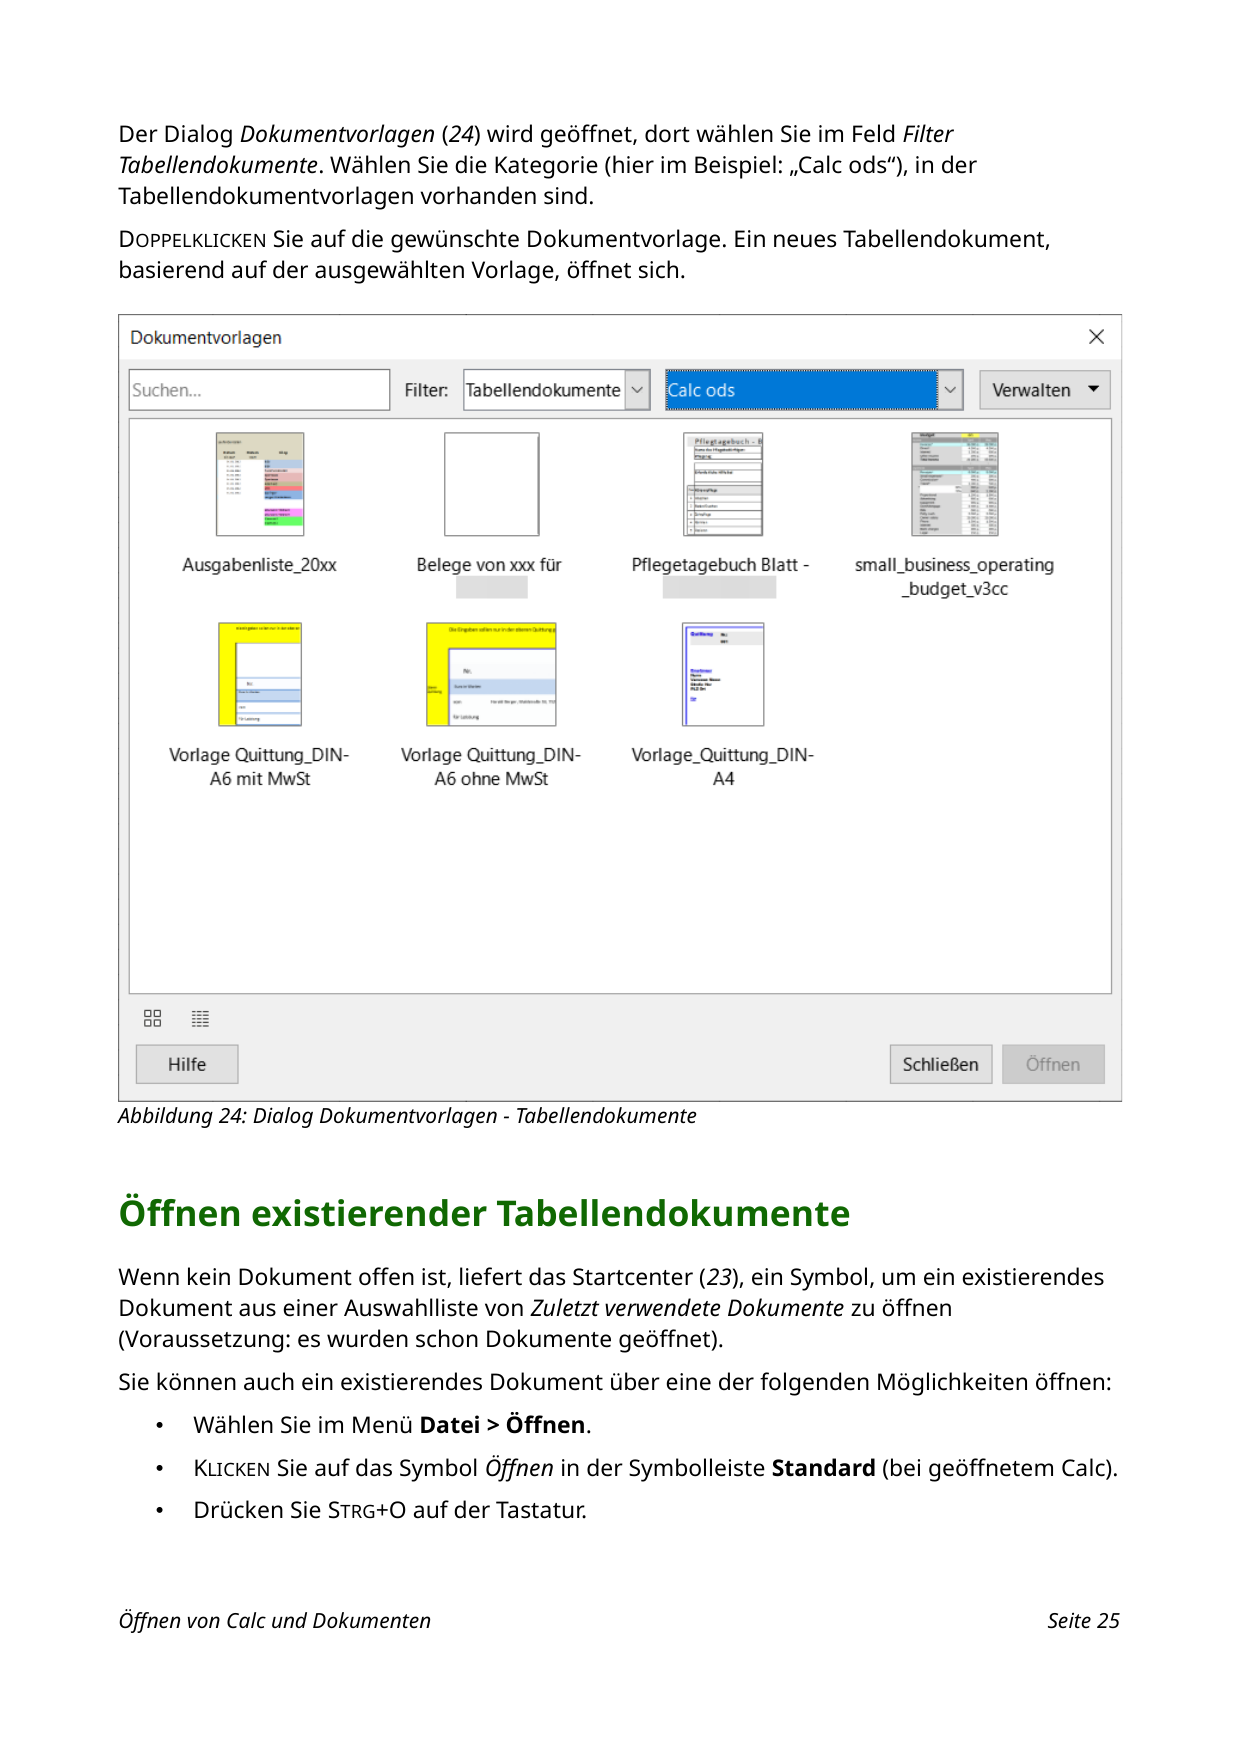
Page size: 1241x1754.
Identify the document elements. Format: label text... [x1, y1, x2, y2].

text Der Dialog Dokumentvorlagen (Abbildung 24) wird geöffnet, dort wählen Sie im Feld Filter Tabellendokumente. Wählen Sie die Kategorie (hier im Beispiel: „Calc ods“), in der Tabellendokumentvorlagen vorhanden sind. [118, 118, 1122, 211]
text Sie können auch ein existierendes Dokument über eine der folgenden Möglichkeiten öffnen: [118, 1366, 1122, 1397]
text Abbildung 24: Dialog Dokumentvorlagen - Tabellendokumente [118, 1102, 1122, 1130]
text Doppelklicken Sie auf die gewünschte Dokumentvorlage. Ein neues Tabellendokument, basierend auf der ausgewählten Vorlage, öffnet sich. [118, 223, 1122, 285]
text Wenn kein Dokument offen ist, liefert das Startcenter (Abbildung 23), ein Symbol, um ein existierendes Dokument aus einer Auswahlliste von Zuletzt verwendete Dokumente zu öffnen (Voraussetzung: es wurden schon Dokumente geöffnet). [118, 1261, 1122, 1354]
picture [118, 314, 1123, 1102]
list Drücken Sie Strg+O auf der Tastatur. [156, 1494, 1122, 1525]
list Klicken Sie auf das Symbol Öffnen in der Symbolleiste Standard (bei geöffnetem Calc). [156, 1451, 1122, 1482]
subtitle Öffnen existierender Tabellendokumente [118, 1189, 1122, 1237]
list Wählen Sie im Menü Datei > Öffnen. [156, 1409, 1122, 1440]
